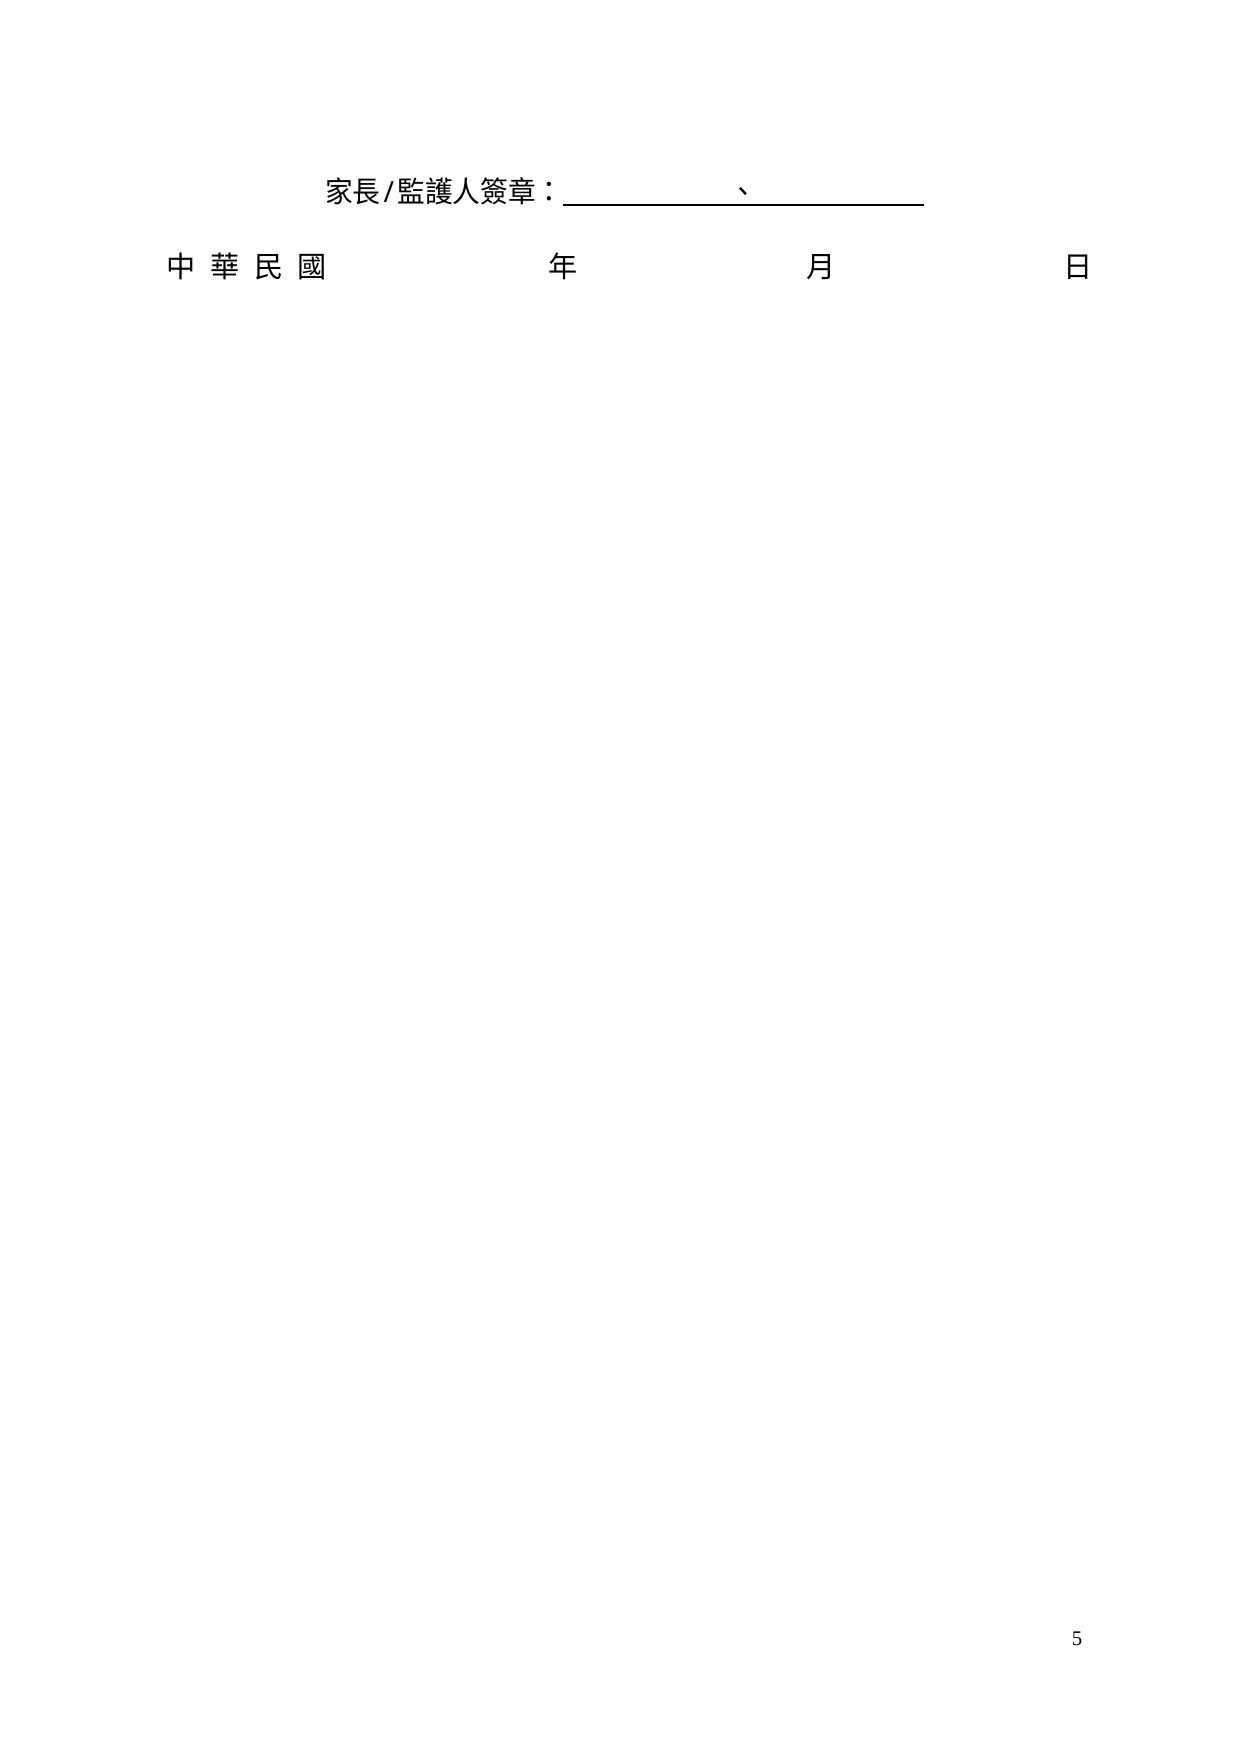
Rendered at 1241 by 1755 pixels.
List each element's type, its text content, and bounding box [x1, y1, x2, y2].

subtitle 中 華 民 國 年 月 日 [166, 244, 1105, 286]
text 家長/監護人簽章： 、 。 [224, 168, 1049, 211]
